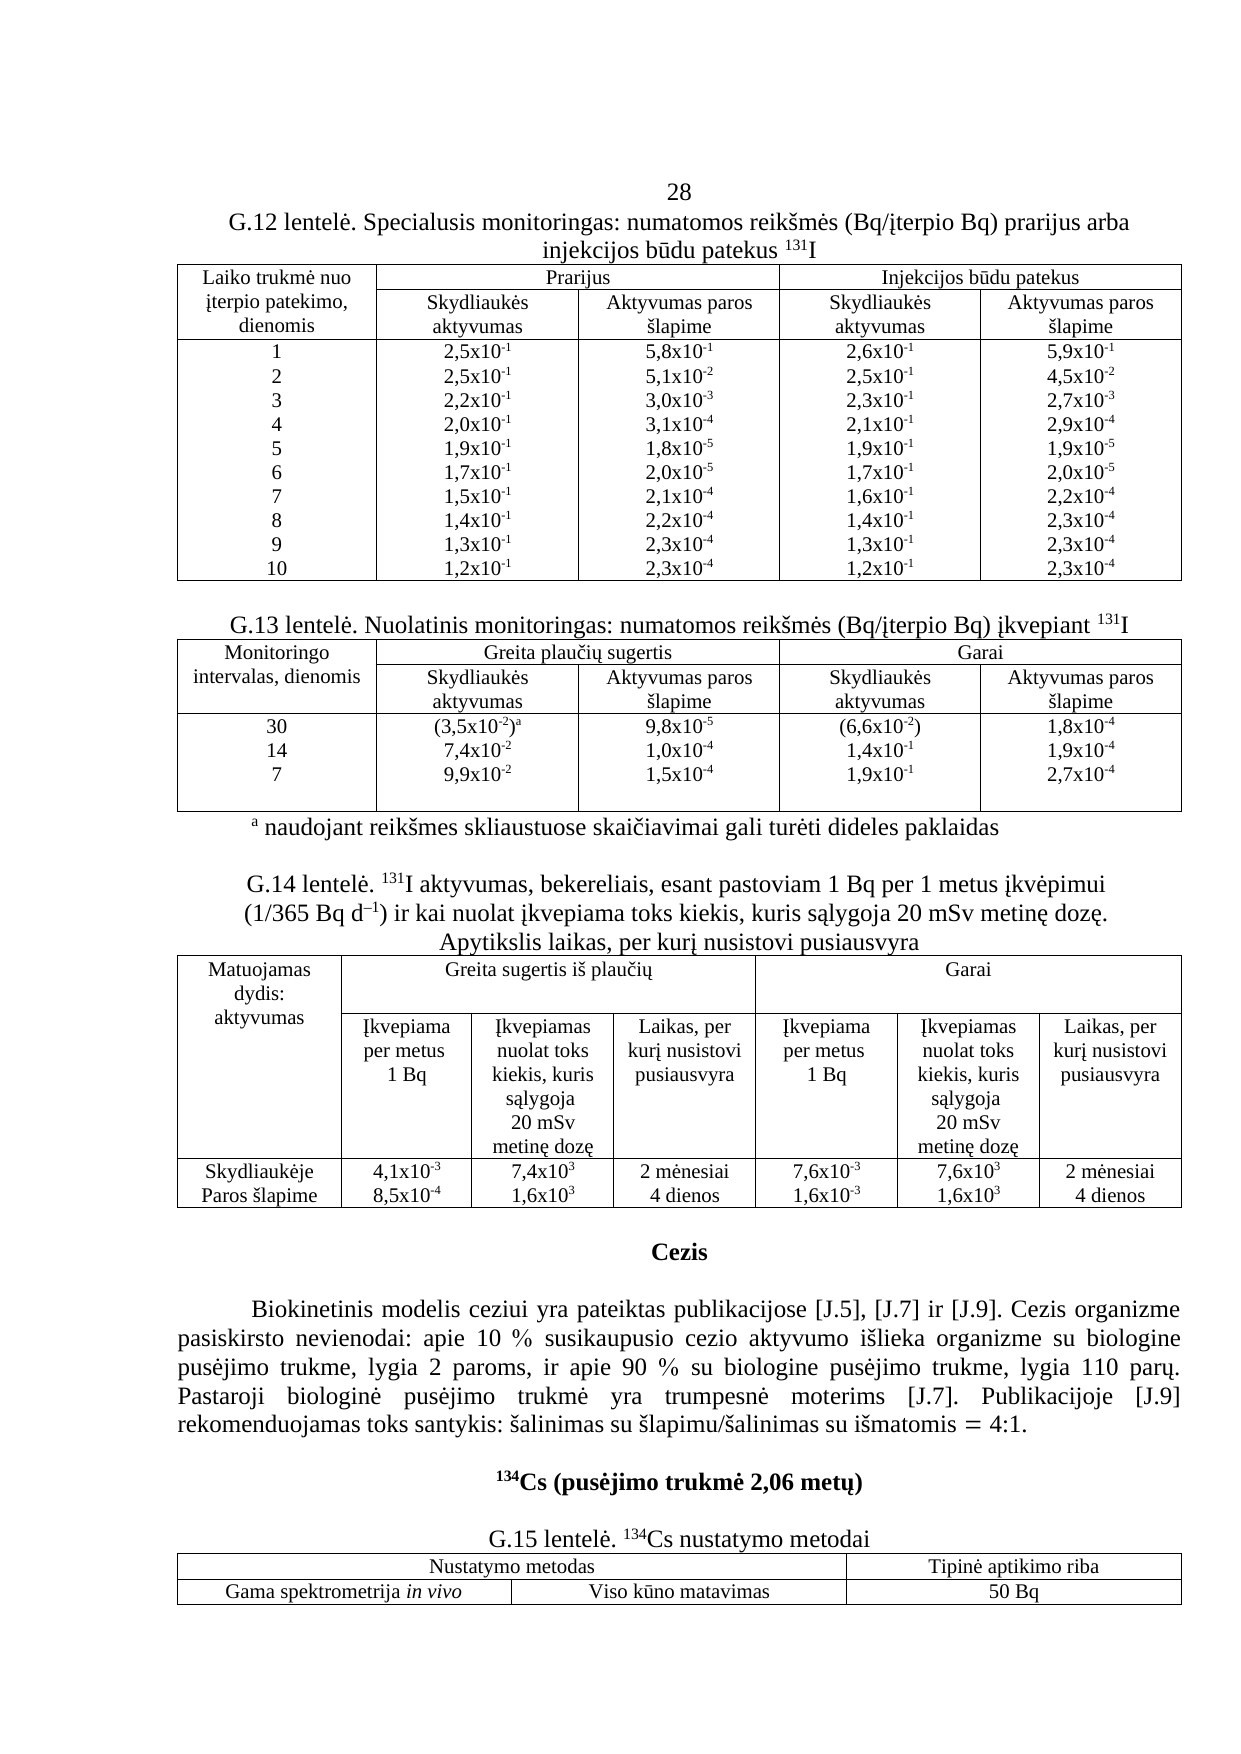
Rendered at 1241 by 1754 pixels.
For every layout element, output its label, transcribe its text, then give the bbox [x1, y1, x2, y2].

table_cell Skydliaukės aktyvumas [780, 290, 980, 338]
table_cell 4,1x10-3 8,5x10-4 [342, 1159, 471, 1207]
table_cell Įkvepiama per metus 1 Bq [756, 1014, 897, 1158]
table_cell 1,8x10-4 1,9x10-4 2,7x10-4 [981, 714, 1181, 811]
table_cell Aktyvumas paros šlapime [579, 290, 779, 338]
table_header Prarijus [377, 265, 779, 289]
table_header Matuojamas dydis: aktyvumas [178, 956, 341, 1158]
table_cell Aktyvumas paros šlapime [981, 665, 1181, 713]
text 134Cs (pusėjimo trukmė 2,06 metų) [177, 1467, 1181, 1496]
table_cell Skydliaukės aktyvumas [377, 665, 578, 713]
table_cell Skydliaukėje Paros šlapime [178, 1159, 341, 1207]
table_header Nustatymo metodas [178, 1554, 846, 1578]
table_cell Viso kūno matavimas [512, 1580, 846, 1603]
table_cell Aktyvumas paros šlapime [981, 290, 1181, 338]
table_cell 2 mėnesiai 4 dienos [1040, 1159, 1181, 1207]
table_cell Aktyvumas paros šlapime [579, 665, 779, 713]
table_cell Įkvepiamas nuolat toks kiekis, kuris sąlygoja 20 mSv metinę dozę [898, 1014, 1039, 1158]
text G.12 lentelė. Specialusis monitoringas: numatomos reikšmės (Bq/įterpio Bq) prarijus arba injekcijos būdu patekus 131I [177, 207, 1181, 264]
table_cell 7,4x103 1,6x103 [472, 1159, 613, 1207]
table_cell (3,5x10-2)a 7,4x10-2 9,9x10-2 [377, 714, 578, 811]
table_cell 2,5x10-1 2,5x10-1 2,2x10-1 2,0x10-1 1,9x10-1 1,7x10-1 1,5x10-1 1,4x10-1 1,3x10-1 1,2x10-1 [377, 340, 578, 580]
table_cell Skydliaukės aktyvumas [780, 665, 980, 713]
text (1/365 Bq d–1) ir kai nuolat įkvepiama toks kiekis, kuris sąlygoja 20 mSv metinę dozę. [177, 898, 1181, 927]
table_header Laiko trukmė nuo įterpio patekimo, dienomis [178, 265, 376, 338]
table_header Greita plaučių sugertis [377, 640, 779, 664]
table_cell 2,6x10-1 2,5x10-1 2,3x10-1 2,1x10-1 1,9x10-1 1,7x10-1 1,6x10-1 1,4x10-1 1,3x10-1 1,2x10-1 [780, 340, 980, 580]
table_cell Laikas, per kurį nusistovi pusiausvyra [1040, 1014, 1181, 1158]
text G.14 lentelė. 131I aktyvumas, bekereliais, esant pastoviam 1 Bq per 1 metus įkvėpimui [177, 869, 1181, 898]
text a naudojant reikšmes skliaustuose skaičiavimai gali turėti dideles paklaidas [177, 812, 1181, 840]
table_cell Laikas, per kurį nusistovi pusiausvyra [614, 1014, 755, 1158]
text Biokinetinis modelis ceziui yra pateiktas publikacijose [J.5], [J.7] ir [J.9]. Cezis organizme pasiskirsto nevienodai: apie 10  susikaupusio cezio aktyvumo išlieka organizme su biologine pusėjimo trukme, lygia 2 paroms, ir apie 90  su biologine pusėjimo trukme, lygia 110 parų. Pastaroji biologinė pusėjimo trukmė yra trumpesnė moterims [J.7]. Publikacijoje [J.9] rekomenduojamas toks santykis: šalinimas su šlapimu/šalinimas su išmatomis  4:1. [177, 1294, 1181, 1438]
table_header Greita sugertis iš plaučių [342, 956, 755, 1013]
table_cell Skydliaukės aktyvumas [377, 290, 578, 338]
table_header Garai [780, 640, 1181, 664]
text Cezis [177, 1237, 1181, 1266]
table_cell 1 2 3 4 5 6 7 8 9 10 [178, 340, 376, 580]
table_header Injekcijos būdu patekus [780, 265, 1181, 289]
text G.13 lentelė. Nuolatinis monitoringas: numatomos reikšmės (Bq/įterpio Bq) įkvepiant 131I [177, 610, 1181, 639]
table_cell 7,6x103 1,6x103 [898, 1159, 1039, 1207]
table_cell Įkvepiamas nuolat toks kiekis, kuris sąlygoja 20 mSv metinę dozę [472, 1014, 613, 1158]
table_cell (6,6x10-2) 1,4x10-1 1,9x10-1 [780, 714, 980, 811]
text G.15 lentelė. 134Cs nustatymo metodai [177, 1524, 1181, 1553]
table_cell 7,6x10-3 1,6x10-3 [756, 1159, 897, 1207]
table_cell 30 14 7 [178, 714, 376, 811]
table_cell 50 Bq [847, 1580, 1181, 1603]
text Apytikslis laikas, per kurį nusistovi pusiausvyra [177, 927, 1181, 955]
table_cell Įkvepiama per metus 1 Bq [342, 1014, 471, 1158]
table_cell Gama spektrometrija in vivo [178, 1580, 511, 1603]
table_header Monitoringo intervalas, dienomis [178, 640, 376, 713]
table_header Garai [756, 956, 1181, 1013]
table_header Tipinė aptikimo riba [847, 1554, 1181, 1578]
table_cell 2 mėnesiai 4 dienos [614, 1159, 755, 1207]
table_cell 9,8x10-5 1,0x10-4 1,5x10-4 [579, 714, 779, 811]
table_cell 5,9x10-1 4,5x10-2 2,7x10-3 2,9x10-4 1,9x10-5 2,0x10-5 2,2x10-4 2,3x10-4 2,3x10-4 2,3x10-4 [981, 340, 1181, 580]
table_cell 5,8x10-1 5,1x10-2 3,0x10-3 3,1x10-4 1,8x10-5 2,0x10-5 2,1x10-4 2,2x10-4 2,3x10-4 2,3x10-4 [579, 340, 779, 580]
